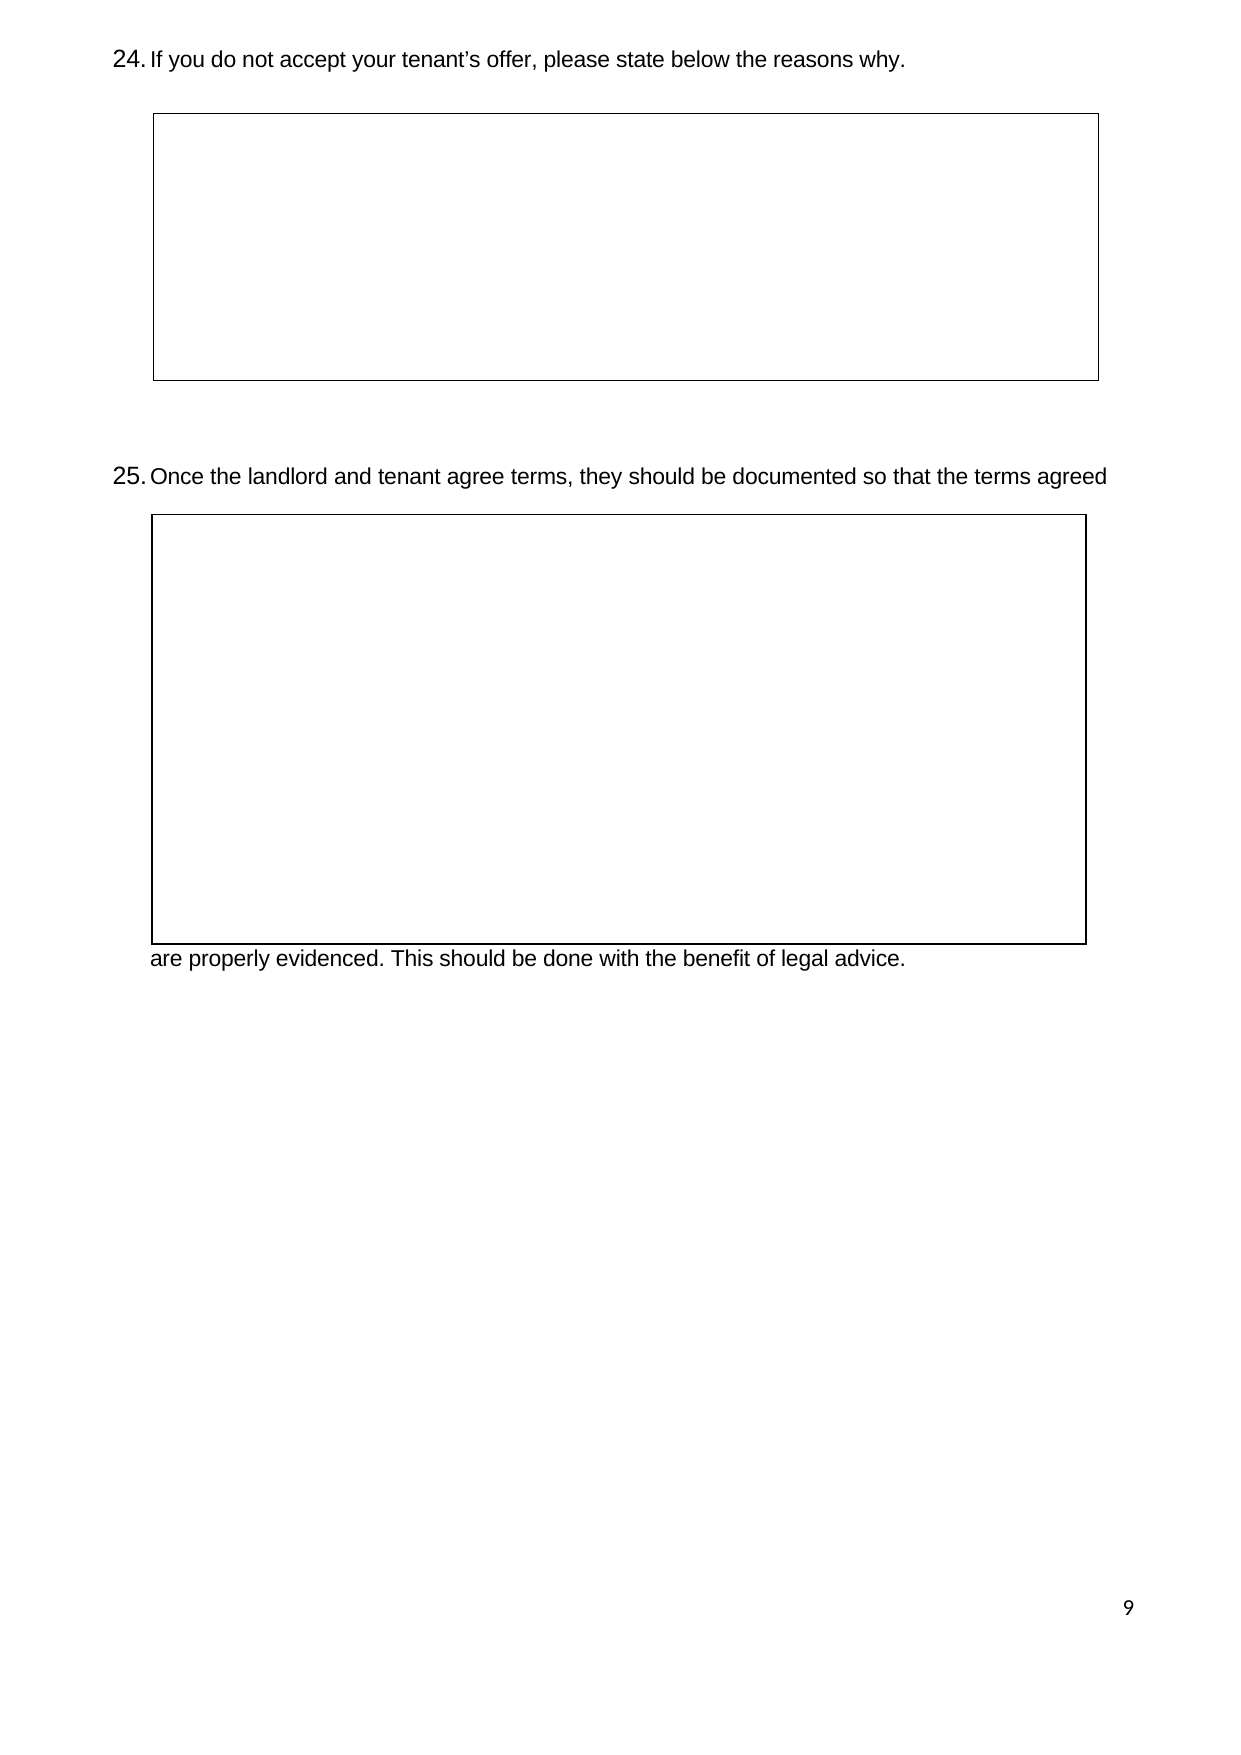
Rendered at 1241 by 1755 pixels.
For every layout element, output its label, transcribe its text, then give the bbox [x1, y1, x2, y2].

text If you wish, you may propose a counteroffer below: [153, 515, 1085, 943]
list If you do not accept your tenant’s offer, please state below the reasons why. [112, 44, 1107, 73]
table_header [154, 114, 1098, 380]
list Once the landlord and tenant agree terms, they should be documented so that the terms agreed are properly evidenced. This should be done with the benefit of legal advice. [112, 461, 1107, 971]
